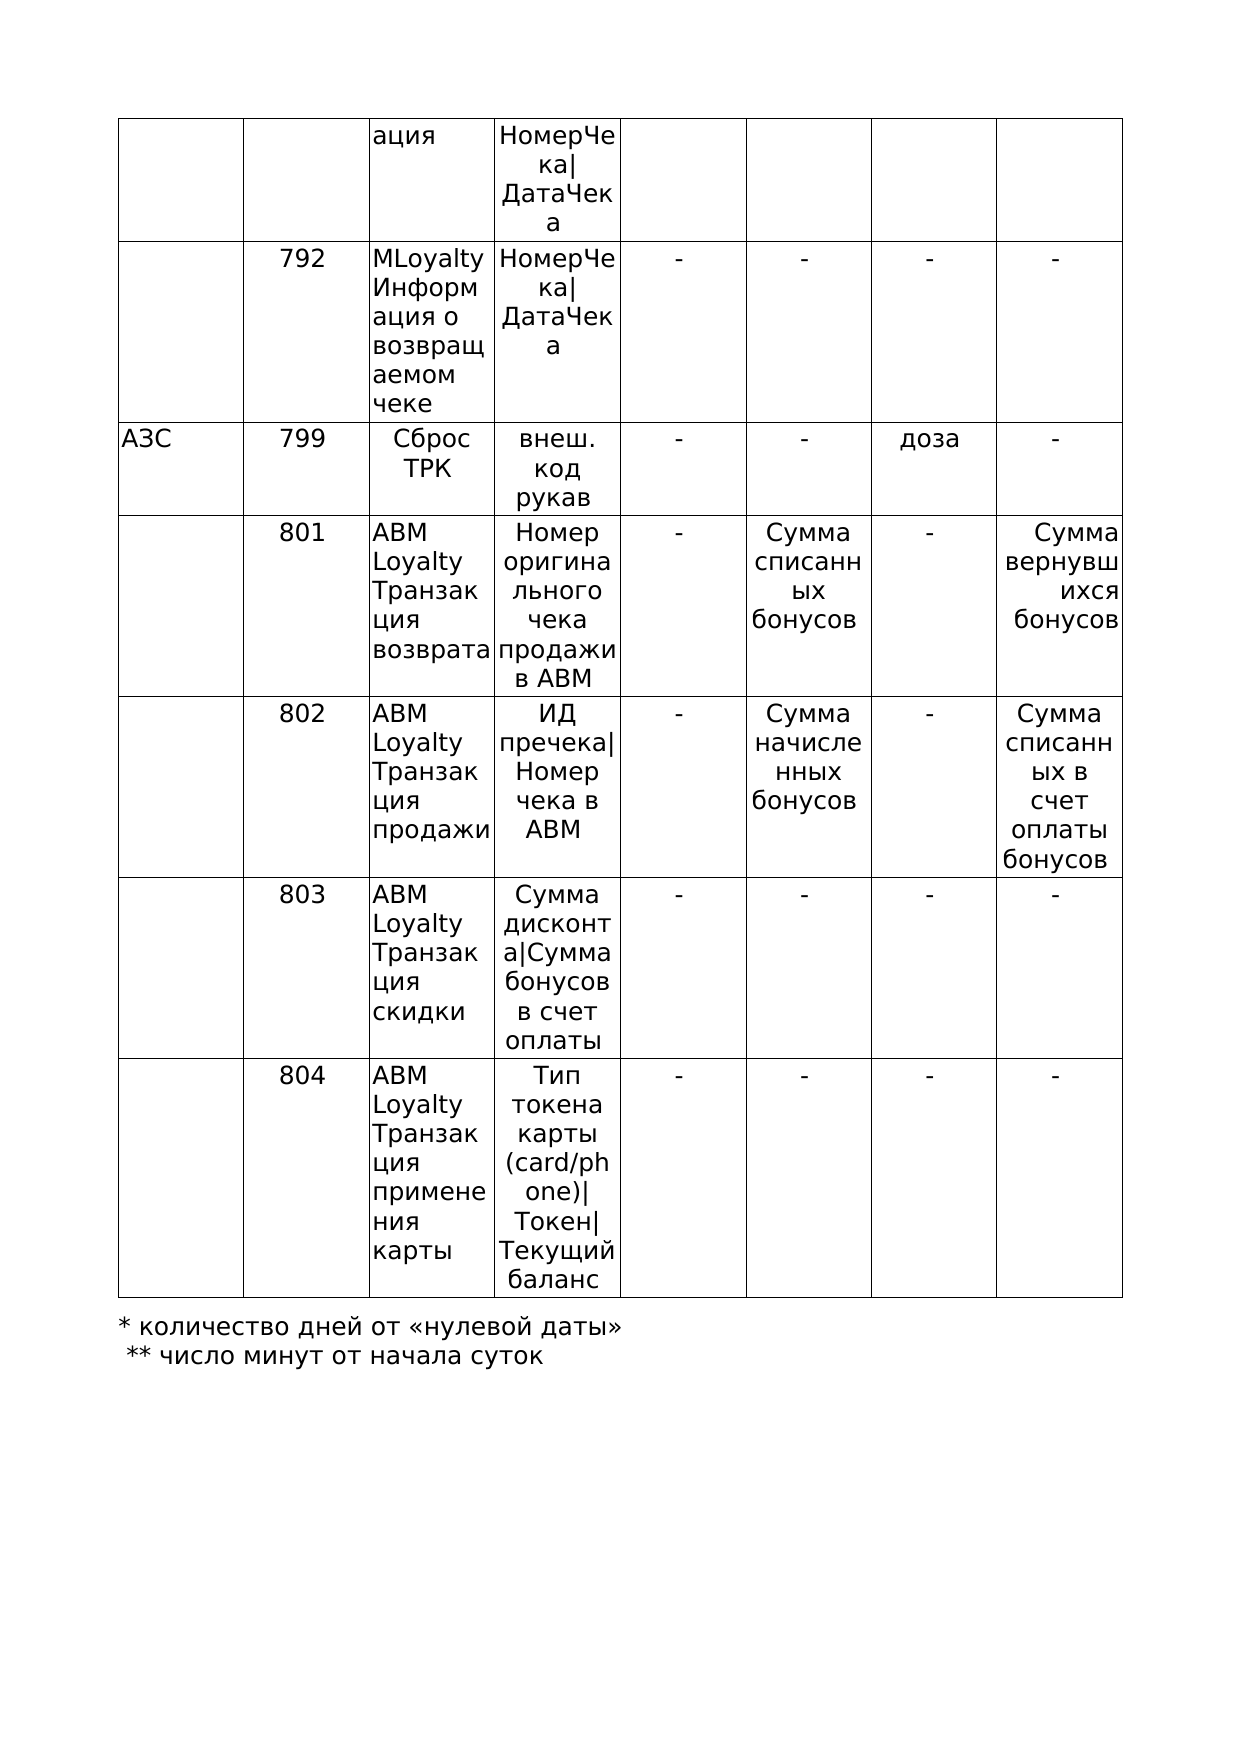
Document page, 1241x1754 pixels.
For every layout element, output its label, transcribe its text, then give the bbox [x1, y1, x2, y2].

table_cell [244, 119, 369, 241]
table_cell Сумма списанных бонусов [747, 516, 871, 696]
table_cell АЗС [119, 423, 243, 515]
table_cell ABM Loyalty Транзакция возврата [370, 516, 494, 696]
table_cell - [997, 1059, 1122, 1297]
table_cell - [872, 878, 996, 1058]
table_cell - [621, 242, 746, 422]
table_cell - [872, 1059, 996, 1297]
table_cell ABM Loyalty Транзакция скидки [370, 878, 494, 1058]
table_cell - [872, 516, 996, 696]
table_cell Сумма списанных в счет оплаты бонусов [997, 697, 1122, 877]
table_cell - [621, 1059, 746, 1297]
table_cell - [747, 119, 871, 241]
table_cell Номер оригинального чека продажи в ABM [495, 516, 620, 696]
table_cell - [872, 242, 996, 422]
table_cell ация [370, 119, 494, 241]
table_cell Тип токена карты (card/phone)|Токен|Текущий баланс [495, 1059, 620, 1297]
table_cell - [621, 119, 746, 241]
table_cell - [747, 423, 871, 515]
table_cell 803 [244, 878, 369, 1058]
table_cell [119, 119, 243, 241]
table_cell Сумма начисленных бонусов [747, 697, 871, 877]
table_cell НомерЧека|ДатаЧека [495, 242, 620, 422]
table_cell 801 [244, 516, 369, 696]
table_cell - [621, 423, 746, 515]
table_cell Сумма дисконта|Сумма бонусов в счет оплаты [495, 878, 620, 1058]
table_cell - [872, 119, 996, 241]
table_cell - [747, 1059, 871, 1297]
table_cell Сумма вернувшихся бонусов [997, 516, 1122, 696]
table_cell 804 [244, 1059, 369, 1297]
table_cell - [997, 119, 1122, 241]
table_cell 792 [244, 242, 369, 422]
table_cell 799 [244, 423, 369, 515]
table_cell Сброс ТРК [370, 423, 494, 515]
table_cell [119, 697, 243, 877]
table_cell - [872, 697, 996, 877]
table_cell - [621, 516, 746, 696]
table_cell - [747, 878, 871, 1058]
table_cell ABM Loyalty Транзакция продажи [370, 697, 494, 877]
table_cell [119, 242, 243, 422]
table_cell [119, 516, 243, 696]
table_cell - [997, 878, 1122, 1058]
table_cell - [621, 697, 746, 877]
table_cell [119, 1059, 243, 1297]
table_cell MLoyalty Информация о возвращаемом чеке [370, 242, 494, 422]
table_cell - [997, 242, 1122, 422]
table_cell внеш. код рукав [495, 423, 620, 515]
table_cell - [997, 423, 1122, 515]
table_cell - [621, 878, 746, 1058]
table_cell [119, 878, 243, 1058]
text * количество дней от «нулевой даты» ** число минут от начала суток [118, 1312, 1122, 1370]
table_cell доза [872, 423, 996, 515]
table_cell 802 [244, 697, 369, 877]
table_cell ABM Loyalty Транзакция применения карты [370, 1059, 494, 1297]
table_cell НомерЧека|ДатаЧека [495, 119, 620, 241]
table_cell ИД пречека|Номер чека в ABM [495, 697, 620, 877]
table_cell - [747, 242, 871, 422]
